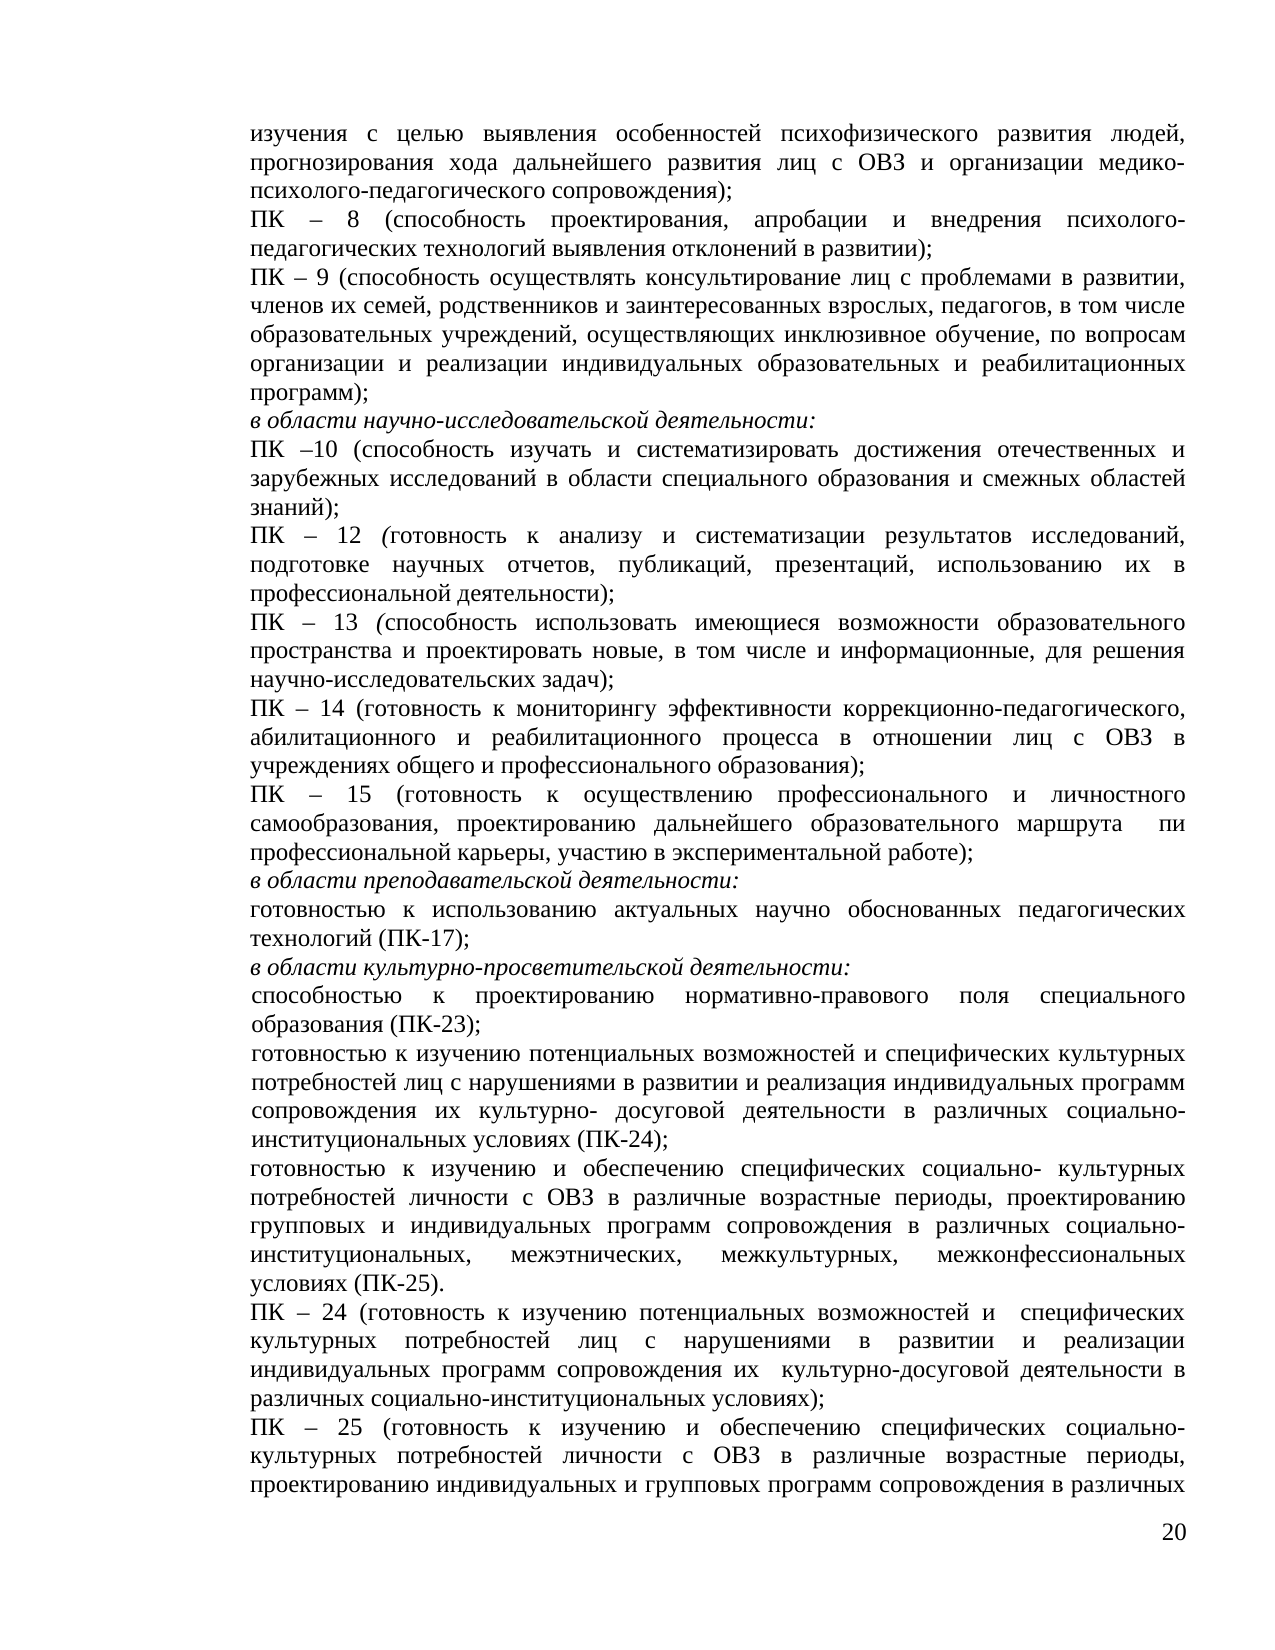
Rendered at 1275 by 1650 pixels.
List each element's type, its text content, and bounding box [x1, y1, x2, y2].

text в области преподавательской деятельности: [250, 866, 1186, 894]
text ПК – 12 (готовность к анализу и систематизации результатов исследований, подготовке научных отчетов, публикаций, презентаций, использованию их в профессиональной деятельности); [250, 521, 1186, 607]
text ПК – 9 (способность осуществлять консультирование лиц с проблемами в развитии, членов их семей, родственников и заинтересованных взрослых, педагогов, в том числе образовательных учреждений, осуществляющих инклюзивное обучение, по вопросам организации и реализации индивидуальных образовательных и реабилитационных программ); [250, 262, 1186, 406]
text способностью к проектированию нормативно-правового поля специального образования (ПК-23); [251, 981, 1186, 1038]
text ПК – 24 (готовность к изучению потенциальных возможностей и специфических культурных потребностей лиц с нарушениями в развитии и реализации индивидуальных программ сопровождения их культурно-досуговой деятельности в различных социально-институциональных условиях); [250, 1297, 1186, 1412]
text готовностью к использованию актуальных научно обоснованных педагогических технологий (ПК-17); [250, 894, 1186, 952]
text ПК –10 (способность изучать и систематизировать достижения отечественных и зарубежных исследований в области специального образования и смежных областей знаний); [250, 434, 1186, 521]
text ПК – 13 (способность использовать имеющиеся возможности образовательного пространства и проектировать новые, в том числе и информационные, для решения научно-исследовательских задач); [250, 607, 1186, 693]
text ПК – 25 (готовность к изучению и обеспечению специфических социально-культурных потребностей личности с ОВЗ в различные возрастные периоды, проектированию индивидуальных и групповых программ сопровождения в различных [250, 1412, 1186, 1498]
text готовностью к изучению потенциальных возможностей и специфических культурных потребностей лиц с нарушениями в развитии и реализация индивидуальных программ сопровождения их культурно- досуговой деятельности в различных социально-институциональных условиях (ПК-24); [251, 1038, 1186, 1153]
text ПК – 15 (готовность к осуществлению профессионального и личностного самообразования, проектированию дальнейшего образовательного маршрута пи профессиональной карьеры, участию в экспериментальной работе); [250, 779, 1186, 866]
text готовностью к изучению и обеспечению специфических социально- культурных потребностей личности с ОВЗ в различные возрастные периоды, проектированию групповых и индивидуальных программ сопровождения в различных социально-институциональных, межэтнических, межкультурных, межконфессиональных условиях (ПК-25). [250, 1153, 1186, 1297]
text в области культурно-просветительской деятельности: [250, 952, 1186, 981]
text изучения с целью выявления особенностей психофизического развития людей, прогнозирования хода дальнейшего развития лиц с ОВЗ и организации медико-психолого-педагогического сопровождения); [250, 118, 1186, 204]
text в области научно-исследовательской деятельности: [250, 406, 1186, 434]
text ПК – 14 (готовность к мониторингу эффективности коррекционно-педагогического, абилитационного и реабилитационного процесса в отношении лиц с ОВЗ в учреждениях общего и профессионального образования); [250, 693, 1186, 779]
text ПК – 8 (способность проектирования, апробации и внедрения психолого-педагогических технологий выявления отклонений в развитии); [250, 204, 1186, 262]
